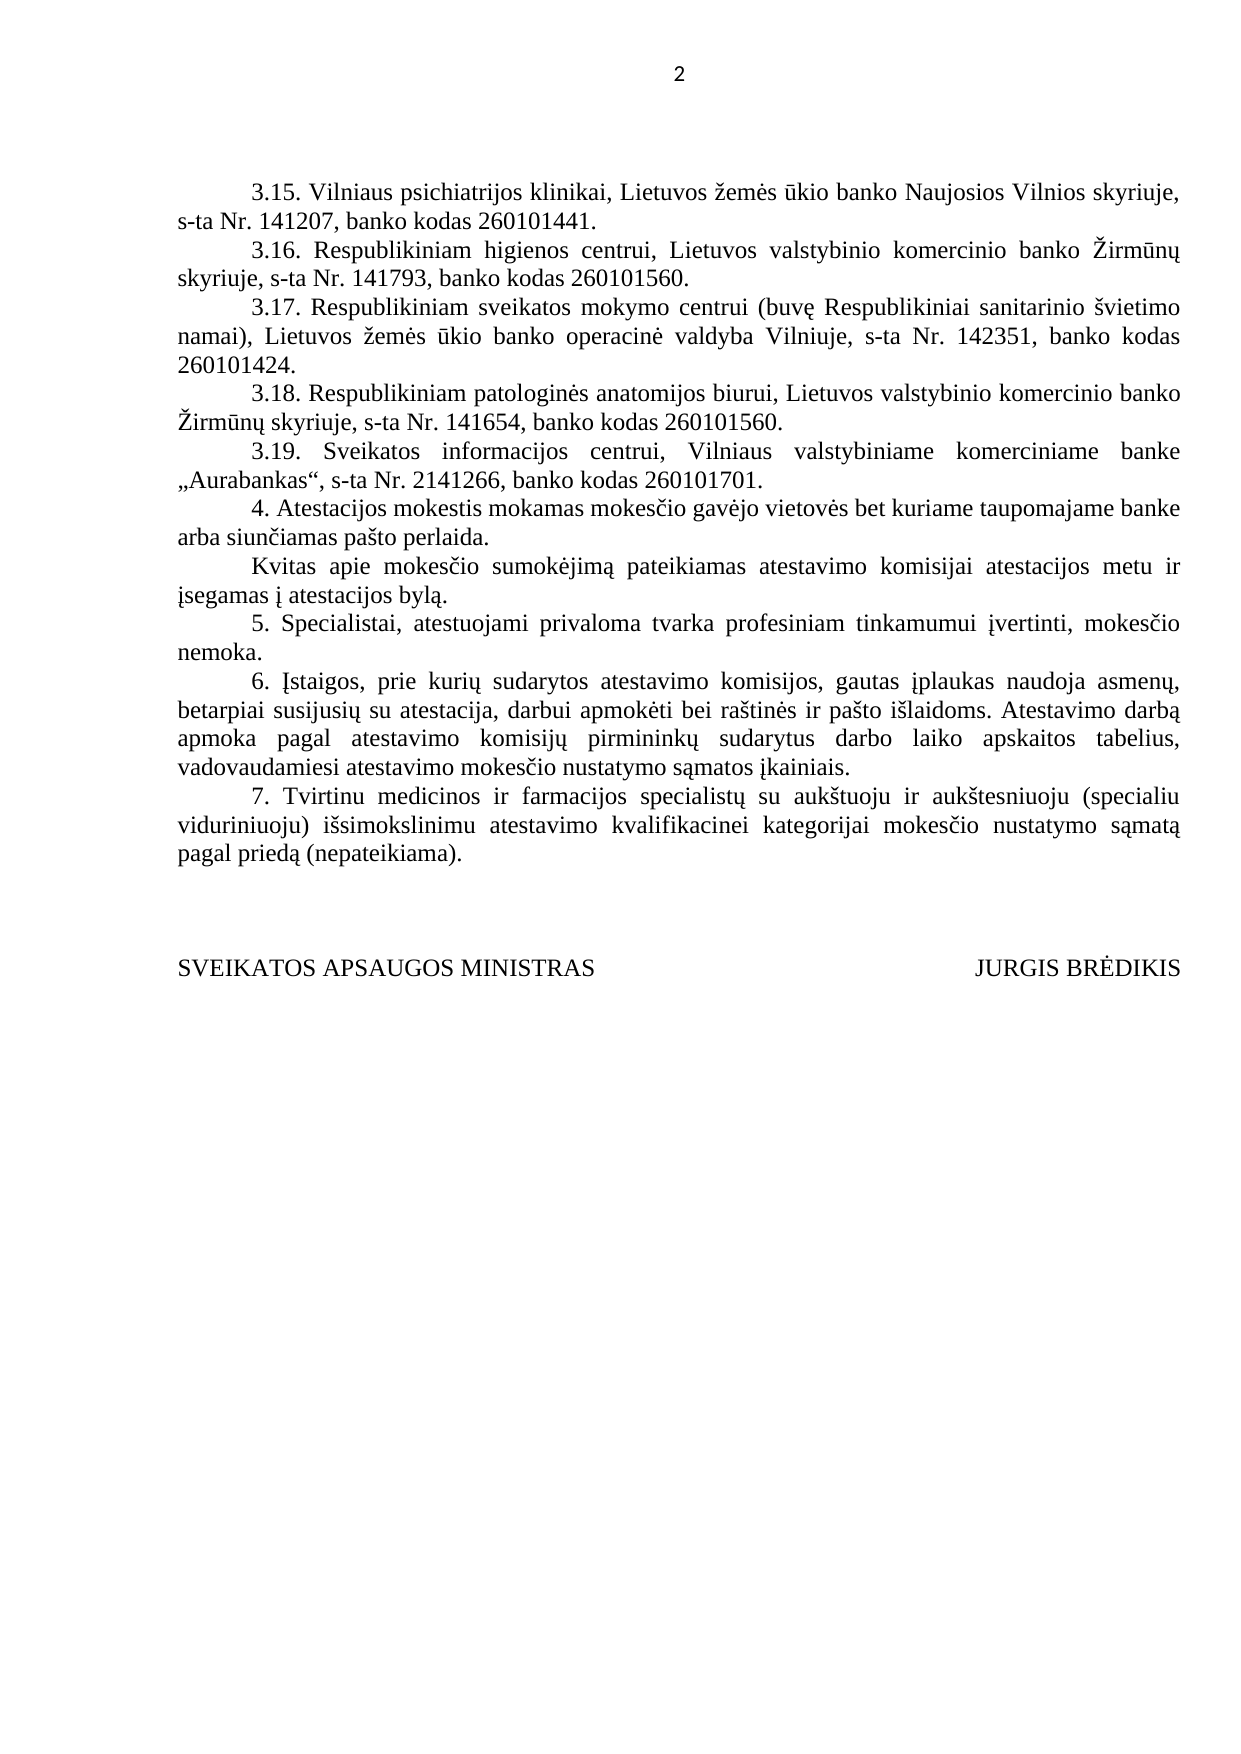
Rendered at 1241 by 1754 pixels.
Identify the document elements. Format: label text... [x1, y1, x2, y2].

text 3.17. Respublikiniam sveikatos mokymo centrui (buvę Respublikiniai sanitarinio švietimo namai), Lietuvos žemės ūkio banko operacinė valdyba Vilniuje, s-ta Nr. 142351, banko kodas 260101424. [177, 292, 1181, 378]
text 7. Tvirtinu medicinos ir farmacijos specialistų su aukštuoju ir aukštesniuoju (specialiu viduriniuoju) išsimokslinimu atestavimo kvalifikacinei kategorijai mokesčio nustatymo sąmatą pagal priedą (nepateikiama). [177, 781, 1181, 867]
text 3.16. Respublikiniam higienos centrui, Lietuvos valstybinio komercinio banko Žirmūnų skyriuje, s-ta Nr. 141793, banko kodas 260101560. [177, 235, 1181, 292]
text SVEIKATOS APSAUGOS MINISTRAS JURGIS BRĖDIKIS [177, 953, 1181, 982]
text 4. Atestacijos mokestis mokamas mokesčio gavėjo vietovės bet kuriame taupomajame banke arba siunčiamas pašto perlaida. [177, 493, 1181, 551]
text Kvitas apie mokesčio sumokėjimą pateikiamas atestavimo komisijai atestacijos metu ir įsegamas į atestacijos bylą. [177, 551, 1181, 608]
text 3.18. Respublikiniam patologinės anatomijos biurui, Lietuvos valstybinio komercinio banko Žirmūnų skyriuje, s-ta Nr. 141654, banko kodas 260101560. [177, 378, 1181, 436]
text 3.19. Sveikatos informacijos centrui, Vilniaus valstybiniame komerciniame banke „Aurabankas“, s-ta Nr. 2141266, banko kodas 260101701. [177, 436, 1181, 493]
text 6. Įstaigos, prie kurių sudarytos atestavimo komisijos, gautas įplaukas naudoja asmenų, betarpiai susijusių su atestacija, darbui apmokėti bei raštinės ir pašto išlaidoms. Atestavimo darbą apmoka pagal atestavimo komisijų pirmininkų sudarytus darbo laiko apskaitos tabelius, vadovaudamiesi atestavimo mokesčio nustatymo sąmatos įkainiais. [177, 666, 1181, 781]
text 3.15. Vilniaus psichiatrijos klinikai, Lietuvos žemės ūkio banko Naujosios Vilnios skyriuje, s-ta Nr. 141207, banko kodas 260101441. [177, 177, 1181, 235]
text 5. Specialistai, atestuojami privaloma tvarka profesiniam tinkamumui įvertinti, mokesčio nemoka. [177, 608, 1181, 666]
